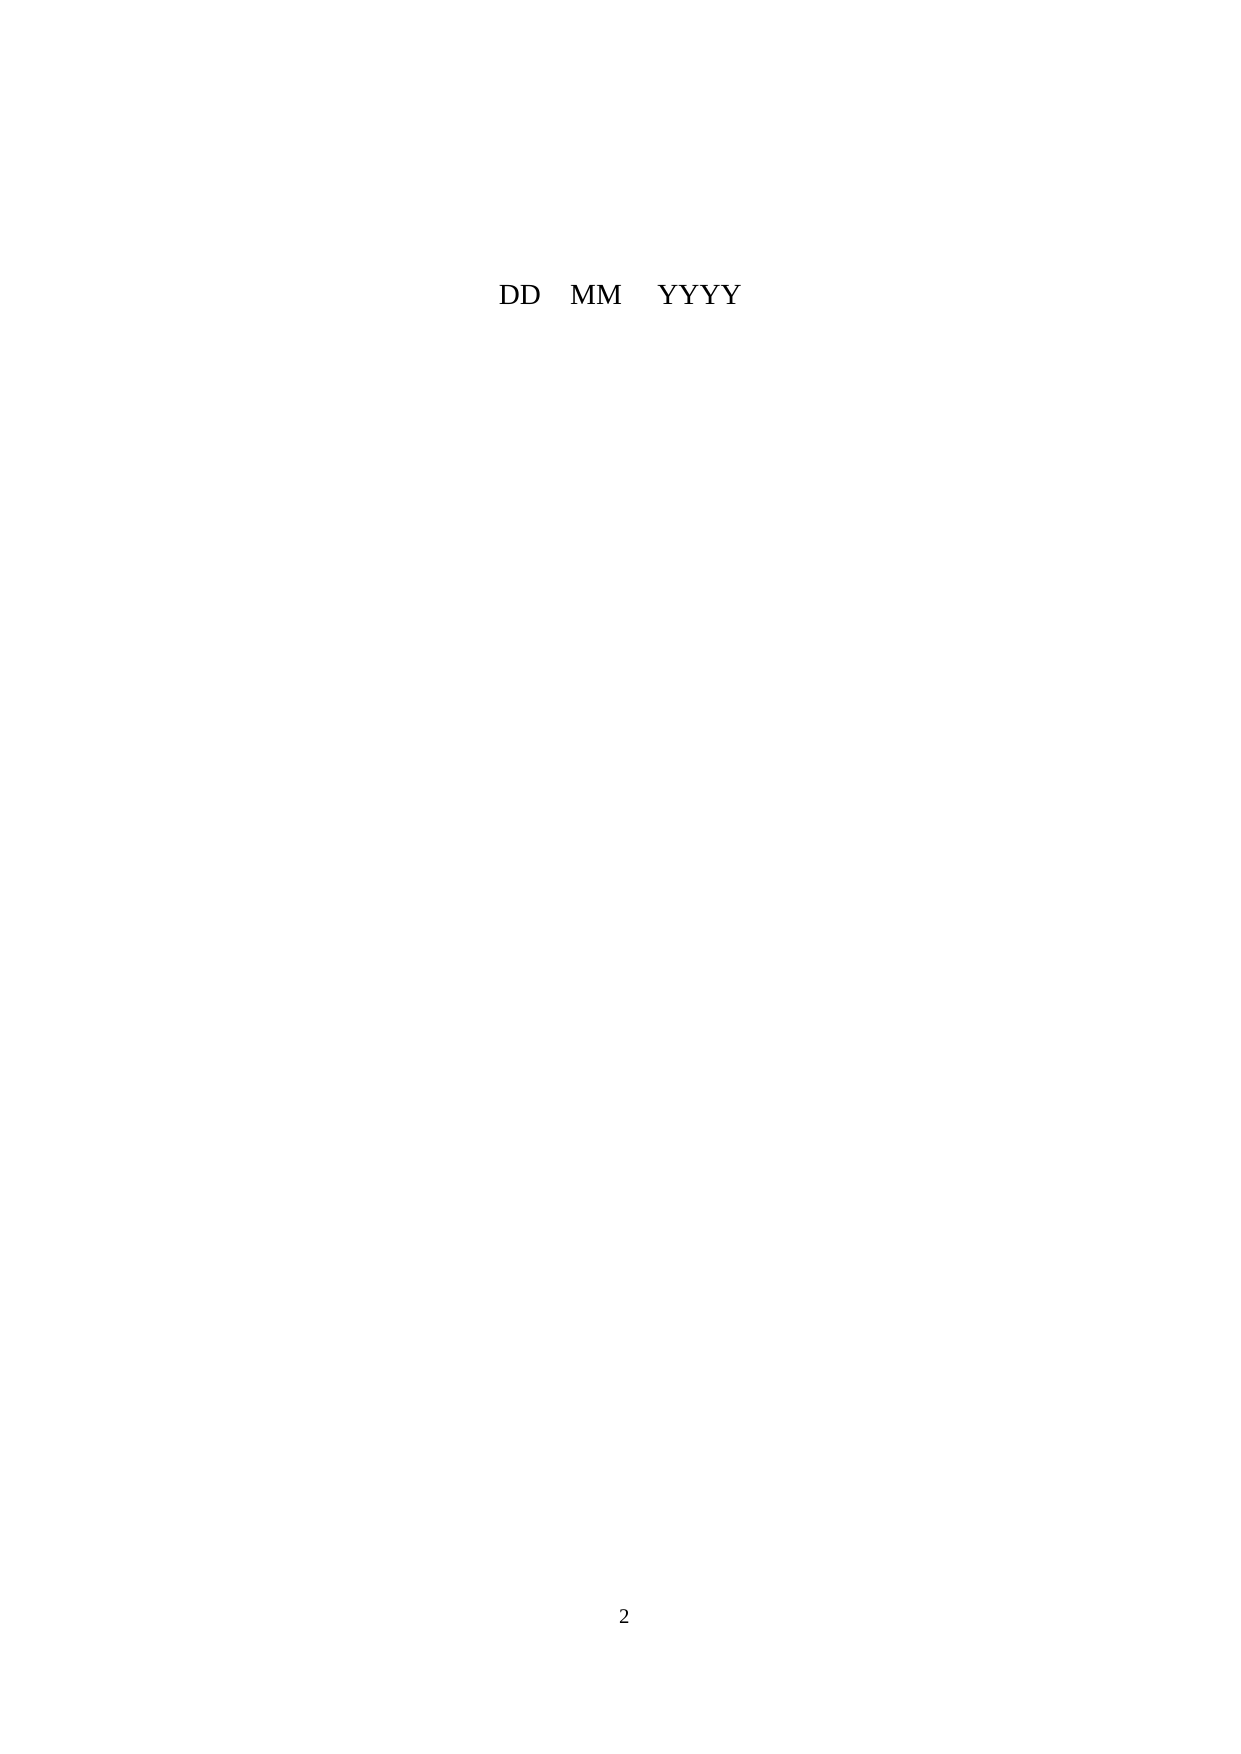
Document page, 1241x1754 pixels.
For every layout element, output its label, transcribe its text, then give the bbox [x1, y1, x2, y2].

text DD MM YYYY [151, 252, 1089, 315]
